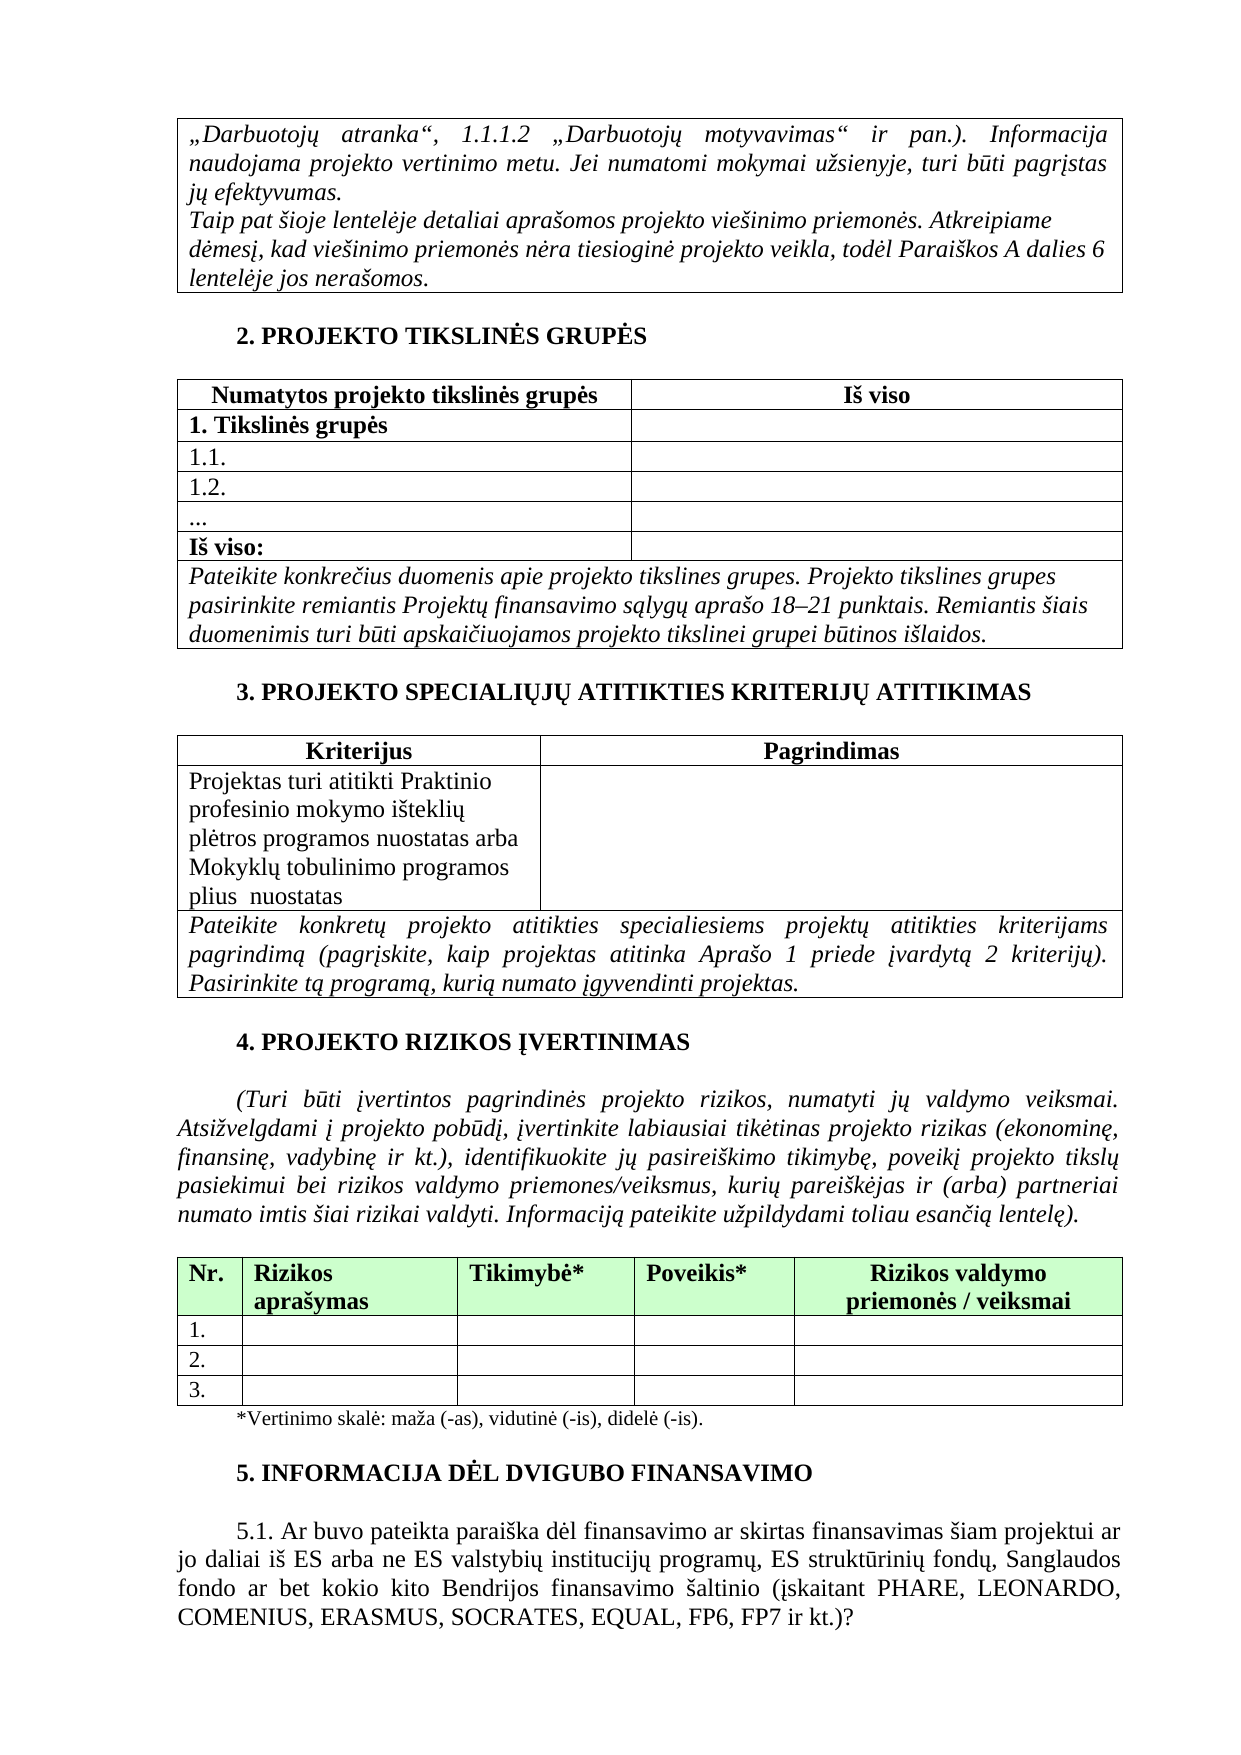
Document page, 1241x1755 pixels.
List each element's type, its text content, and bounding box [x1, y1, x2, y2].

table_cell [635, 1376, 794, 1404]
table_cell 2. [178, 1346, 242, 1375]
table_header Poveikis* [635, 1258, 794, 1315]
table_header Pagrindimas [541, 736, 1122, 765]
table_cell 1. [178, 1316, 242, 1345]
table_cell [243, 1376, 457, 1404]
table_cell [635, 1346, 794, 1375]
table_cell [632, 472, 1122, 501]
table_cell [458, 1346, 634, 1375]
table_cell [541, 766, 1122, 909]
table_header Numatytos projekto tikslinės grupės [178, 380, 631, 409]
text 5.1. Ar buvo pateikta paraiška dėl finansavimo ar skirtas finansavimas šiam projektui ar jo daliai iš ES arba ne ES valstybių institucijų programų, ES struktūrinių fondų, Sanglaudos fondo ar bet kokio kito Bendrijos finansavimo šaltinio (įskaitant PHARE, LEONARDO, COMENIUS, ERASMUS, SOCRATES, EQUAL, FP6, FP7 ir kt.)? [177, 1516, 1122, 1631]
table_cell Pateikite konkretų projekto atitikties specialiesiems projektų atitikties kriterijams pagrindimą (pagrįskite, kaip projektas atitinka Aprašo 1 priede įvardytą 2 kriterijų). Pasirinkite tą programą, kurią numato įgyvendinti projektas. [178, 911, 1122, 997]
table_cell 1.1. [178, 442, 631, 471]
table_header Rizikos valdymo priemonės / veiksmai [795, 1258, 1122, 1315]
text *Vertinimo skalė: maža (-as), vidutinė (-is), didelė (-is). [177, 1406, 1122, 1429]
table_cell [635, 1316, 794, 1345]
table_cell 3. [178, 1376, 242, 1404]
table_cell Iš viso: [178, 532, 631, 560]
table_cell [243, 1316, 457, 1345]
table_cell ... [178, 502, 631, 531]
table_header Kriterijus [178, 736, 540, 765]
table_header Nr. [178, 1258, 242, 1315]
table_cell „Darbuotojų atranka“, 1.1.1.2 „Darbuotojų motyvavimas“ ir pan.). Informacija naudojama projekto vertinimo metu. Jei numatomi mokymai užsienyje, turi būti pagrįstas jų efektyvumas. Taip pat šioje lentelėje detaliai aprašomos projekto viešinimo priemonės. Atkreipiame dėmesį, kad viešinimo priemonės nėra tiesioginė projekto veikla, todėl Paraiškos A dalies 6 lentelėje jos nerašomos. [178, 119, 1122, 292]
table_cell [795, 1316, 1122, 1345]
table_cell [632, 442, 1122, 471]
table_cell [795, 1376, 1122, 1404]
text 3. PROJEKTO SPECIALIŲJŲ ATITIKTIES KRITERIJŲ ATITIKIMAS [177, 677, 1122, 706]
table_header Rizikos aprašymas [243, 1258, 457, 1315]
table_cell 1.2. [178, 472, 631, 501]
text 2. PROJEKTO TIKSLINĖS GRUPĖS [177, 321, 1122, 350]
text 5. INFORMACIJA DĖL DVIGUBO FINANSAVIMO [177, 1458, 1122, 1487]
table_cell [243, 1346, 457, 1375]
table_cell [458, 1376, 634, 1404]
table_cell Projektas turi atitikti Praktinio profesinio mokymo išteklių plėtros programos nuostatas arba Mokyklų tobulinimo programos plius nuostatas [178, 766, 540, 909]
table_cell [458, 1316, 634, 1345]
table_cell 1. Tikslinės grupės [178, 410, 631, 441]
text 4. PROJEKTO RIZIKOS ĮVERTINIMAS [177, 1027, 1122, 1055]
text (Turi būti įvertintos pagrindinės projekto rizikos, numatyti jų valdymo veiksmai. Atsižvelgdami į projekto pobūdį, įvertinkite labiausiai tikėtinas projekto rizikas (ekonominę, finansinę, vadybinę ir kt.), identifikuokite jų pasireiškimo tikimybę, poveikį projekto tikslų pasiekimui bei rizikos valdymo priemones/veiksmus, kurių pareiškėjas ir (arba) partneriai numato imtis šiai rizikai valdyti. Informaciją pateikite užpildydami toliau esančią lentelę). [177, 1084, 1122, 1228]
table_cell [632, 502, 1122, 531]
table_cell [795, 1346, 1122, 1375]
table_cell [632, 410, 1122, 441]
table_cell [632, 532, 1122, 560]
table_header Tikimybė* [458, 1258, 634, 1315]
table_header Iš viso [632, 380, 1122, 409]
table_cell Pateikite konkrečius duomenis apie projekto tikslines grupes. Projekto tikslines grupes pasirinkite remiantis Projektų finansavimo sąlygų aprašo 18–21 punktais. Remiantis šiais duomenimis turi būti apskaičiuojamos projekto tikslinei grupei būtinos išlaidos. [178, 561, 1122, 648]
